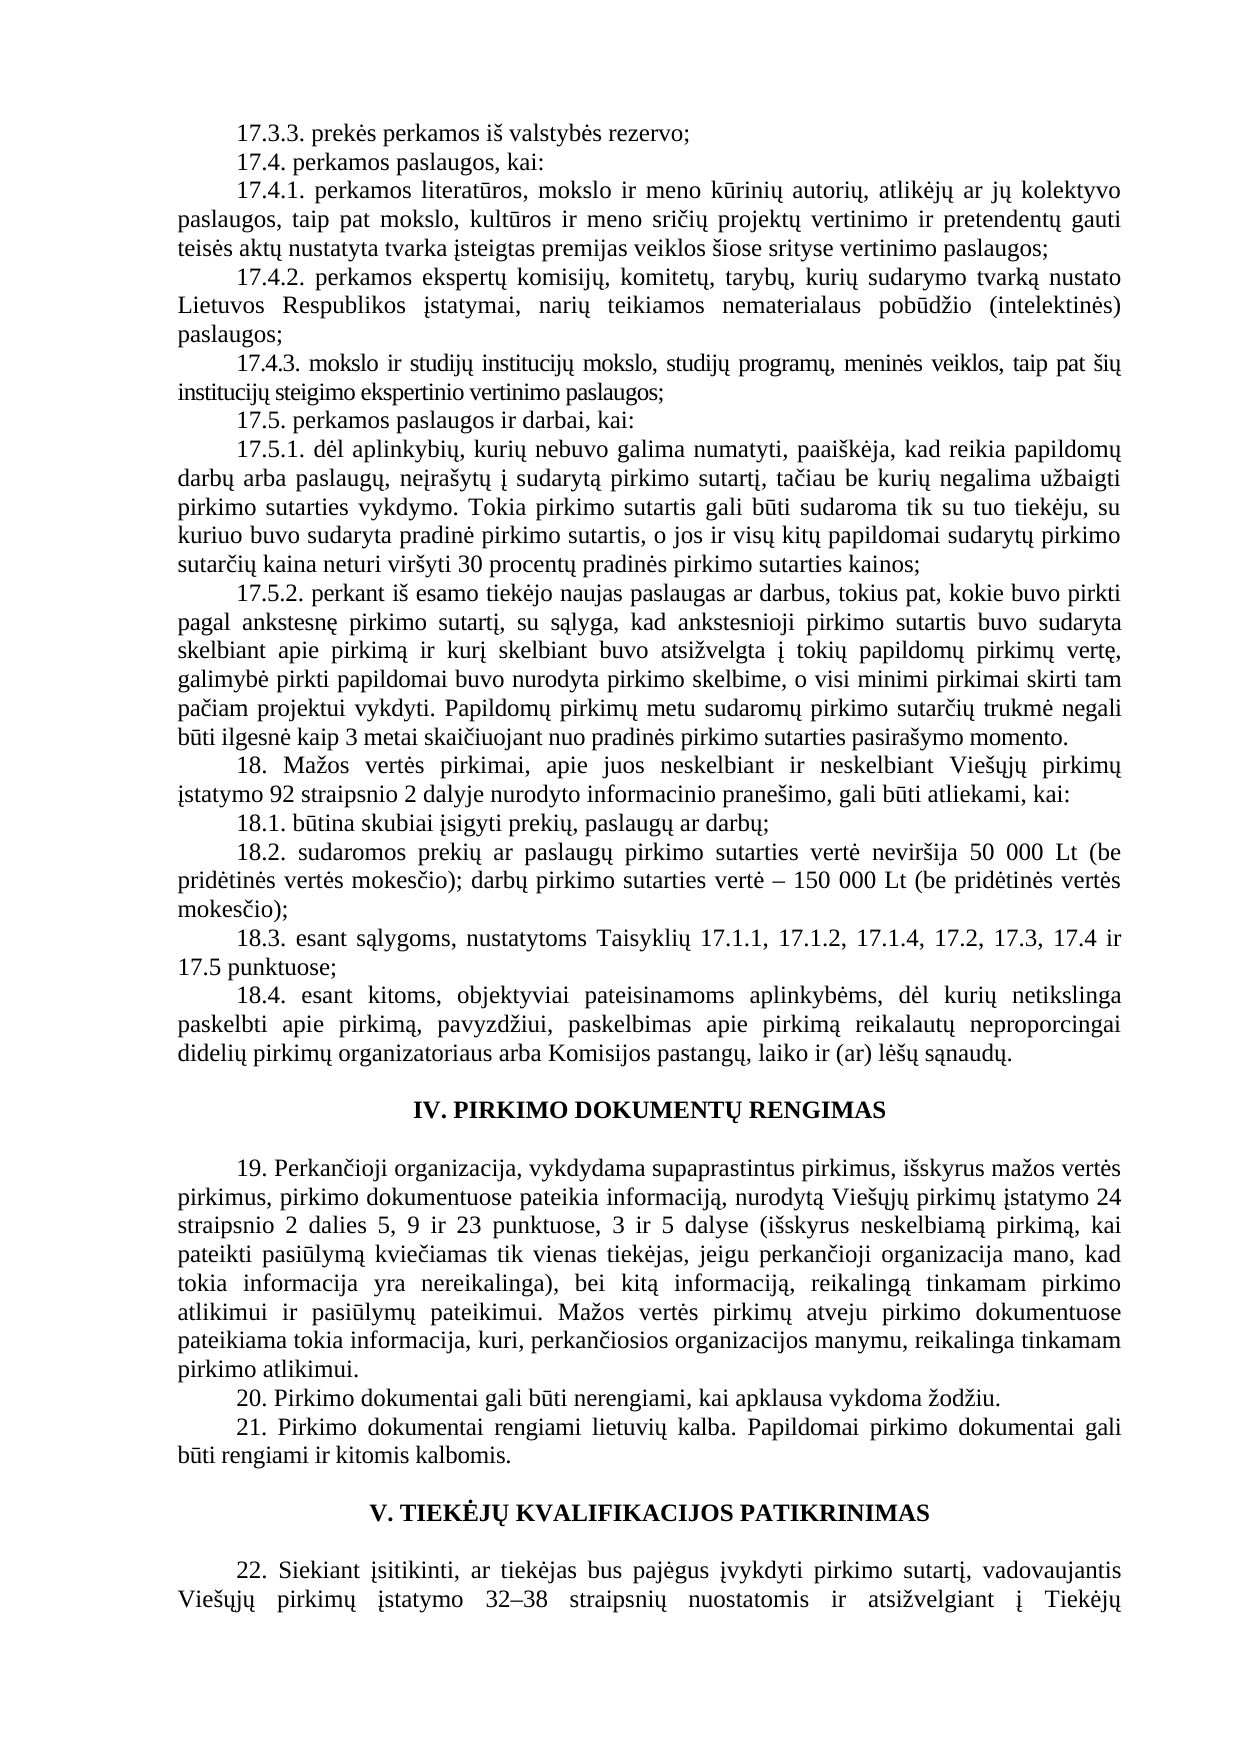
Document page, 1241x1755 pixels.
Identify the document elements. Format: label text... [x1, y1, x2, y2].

text 18.3. esant sąlygoms, nustatytoms Taisyklių 17.1.1, 17.1.2, 17.1.4, 17.2, 17.3, 17.4 ir 17.5 punktuose; [177, 923, 1122, 981]
text 17.4.2. perkamos ekspertų komisijų, komitetų, tarybų, kurių sudarymo tvarką nustato Lietuvos Respublikos įstatymai, narių teikiamos nematerialaus pobūdžio (intelektinės) paslaugos; [177, 262, 1122, 348]
text 18.1. būtina skubiai įsigyti prekių, paslaugų ar darbų; [177, 808, 1122, 837]
text 17.4.1. perkamos literatūros, mokslo ir meno kūrinių autorių, atlikėjų ar jų kolektyvo paslaugos, taip pat mokslo, kultūros ir meno sričių projektų vertinimo ir pretendentų gauti teisės aktų nustatyta tvarka įsteigtas premijas veiklos šiose srityse vertinimo paslaugos; [177, 176, 1122, 262]
text 17.5.1. dėl aplinkybių, kurių nebuvo galima numatyti, paaiškėja, kad reikia papildomų darbų arba paslaugų, neįrašytų į sudarytą pirkimo sutartį, tačiau be kurių negalima užbaigti pirkimo sutarties vykdymo. Tokia pirkimo sutartis gali būti sudaroma tik su tuo tiekėju, su kuriuo buvo sudaryta pradinė pirkimo sutartis, o jos ir visų kitų papildomai sudarytų pirkimo sutarčių kaina neturi viršyti 30 procentų pradinės pirkimo sutarties kainos; [177, 434, 1122, 578]
text 22. Siekiant įsitikinti, ar tiekėjas bus pajėgus įvykdyti pirkimo sutartį, vadovaujantis Viešųjų pirkimų įstatymo 32–38 straipsnių nuostatomis ir atsižvelgiant į Tiekėjų [177, 1556, 1122, 1613]
text IV. PIRKIMO DOKUMENTŲ RENGIMAS [177, 1096, 1122, 1124]
text 17.4.3. mokslo ir studijų institucijų mokslo, studijų programų, meninės veiklos, taip pat šių institucijų steigimo ekspertinio vertinimo paslaugos; [177, 348, 1122, 406]
text 18.2. sudaromos prekių ar paslaugų pirkimo sutarties vertė neviršija 50 000 Lt (be pridėtinės vertės mokesčio); darbų pirkimo sutarties vertė – 150 000 Lt (be pridėtinės vertės mokesčio); [177, 837, 1122, 923]
text 21. Pirkimo dokumentai rengiami lietuvių kalba. Papildomai pirkimo dokumentai gali būti rengiami ir kitomis kalbomis. [177, 1412, 1122, 1469]
text 20. Pirkimo dokumentai gali būti nerengiami, kai apklausa vykdoma žodžiu. [177, 1383, 1122, 1412]
text V. TIEKĖJŲ KVALIFIKACIJOS PATIKRINIMAS [177, 1498, 1122, 1527]
text 17.5. perkamos paslaugos ir darbai, kai: [177, 406, 1122, 434]
text 17.5.2. perkant iš esamo tiekėjo naujas paslaugas ar darbus, tokius pat, kokie buvo pirkti pagal ankstesnę pirkimo sutartį, su sąlyga, kad ankstesnioji pirkimo sutartis buvo sudaryta skelbiant apie pirkimą ir kurį skelbiant buvo atsižvelgta į tokių papildomų pirkimų vertę, galimybė pirkti papildomai buvo nurodyta pirkimo skelbime, o visi minimi pirkimai skirti tam pačiam projektui vykdyti. Papildomų pirkimų metu sudaromų pirkimo sutarčių trukmė negali būti ilgesnė kaip 3 metai skaičiuojant nuo pradinės pirkimo sutarties pasirašymo momento. [177, 578, 1122, 751]
text 17.3.3. prekės perkamos iš valstybės rezervo; [177, 118, 1122, 147]
text 18.4. esant kitoms, objektyviai pateisinamoms aplinkybėms, dėl kurių netikslinga paskelbti apie pirkimą, pavyzdžiui, paskelbimas apie pirkimą reikalautų neproporcingai didelių pirkimų organizatoriaus arba Komisijos pastangų, laiko ir (ar) lėšų sąnaudų. [177, 981, 1122, 1067]
text 18. Mažos vertės pirkimai, apie juos neskelbiant ir neskelbiant Viešųjų pirkimų įstatymo 92 straipsnio 2 dalyje nurodyto informacinio pranešimo, gali būti atliekami, kai: [177, 751, 1122, 808]
text 19. Perkančioji organizacija, vykdydama supaprastintus pirkimus, išskyrus mažos vertės pirkimus, pirkimo dokumentuose pateikia informaciją, nurodytą Viešųjų pirkimų įstatymo 24 straipsnio 2 dalies 5, 9 ir 23 punktuose, 3 ir 5 dalyse (išskyrus neskelbiamą pirkimą, kai pateikti pasiūlymą kviečiamas tik vienas tiekėjas, jeigu perkančioji organizacija mano, kad tokia informacija yra nereikalinga), bei kitą informaciją, reikalingą tinkamam pirkimo atlikimui ir pasiūlymų pateikimui. Mažos vertės pirkimų atveju pirkimo dokumentuose pateikiama tokia informacija, kuri, perkančiosios organizacijos manymu, reikalinga tinkamam pirkimo atlikimui. [177, 1153, 1122, 1383]
text 17.4. perkamos paslaugos, kai: [177, 147, 1122, 176]
